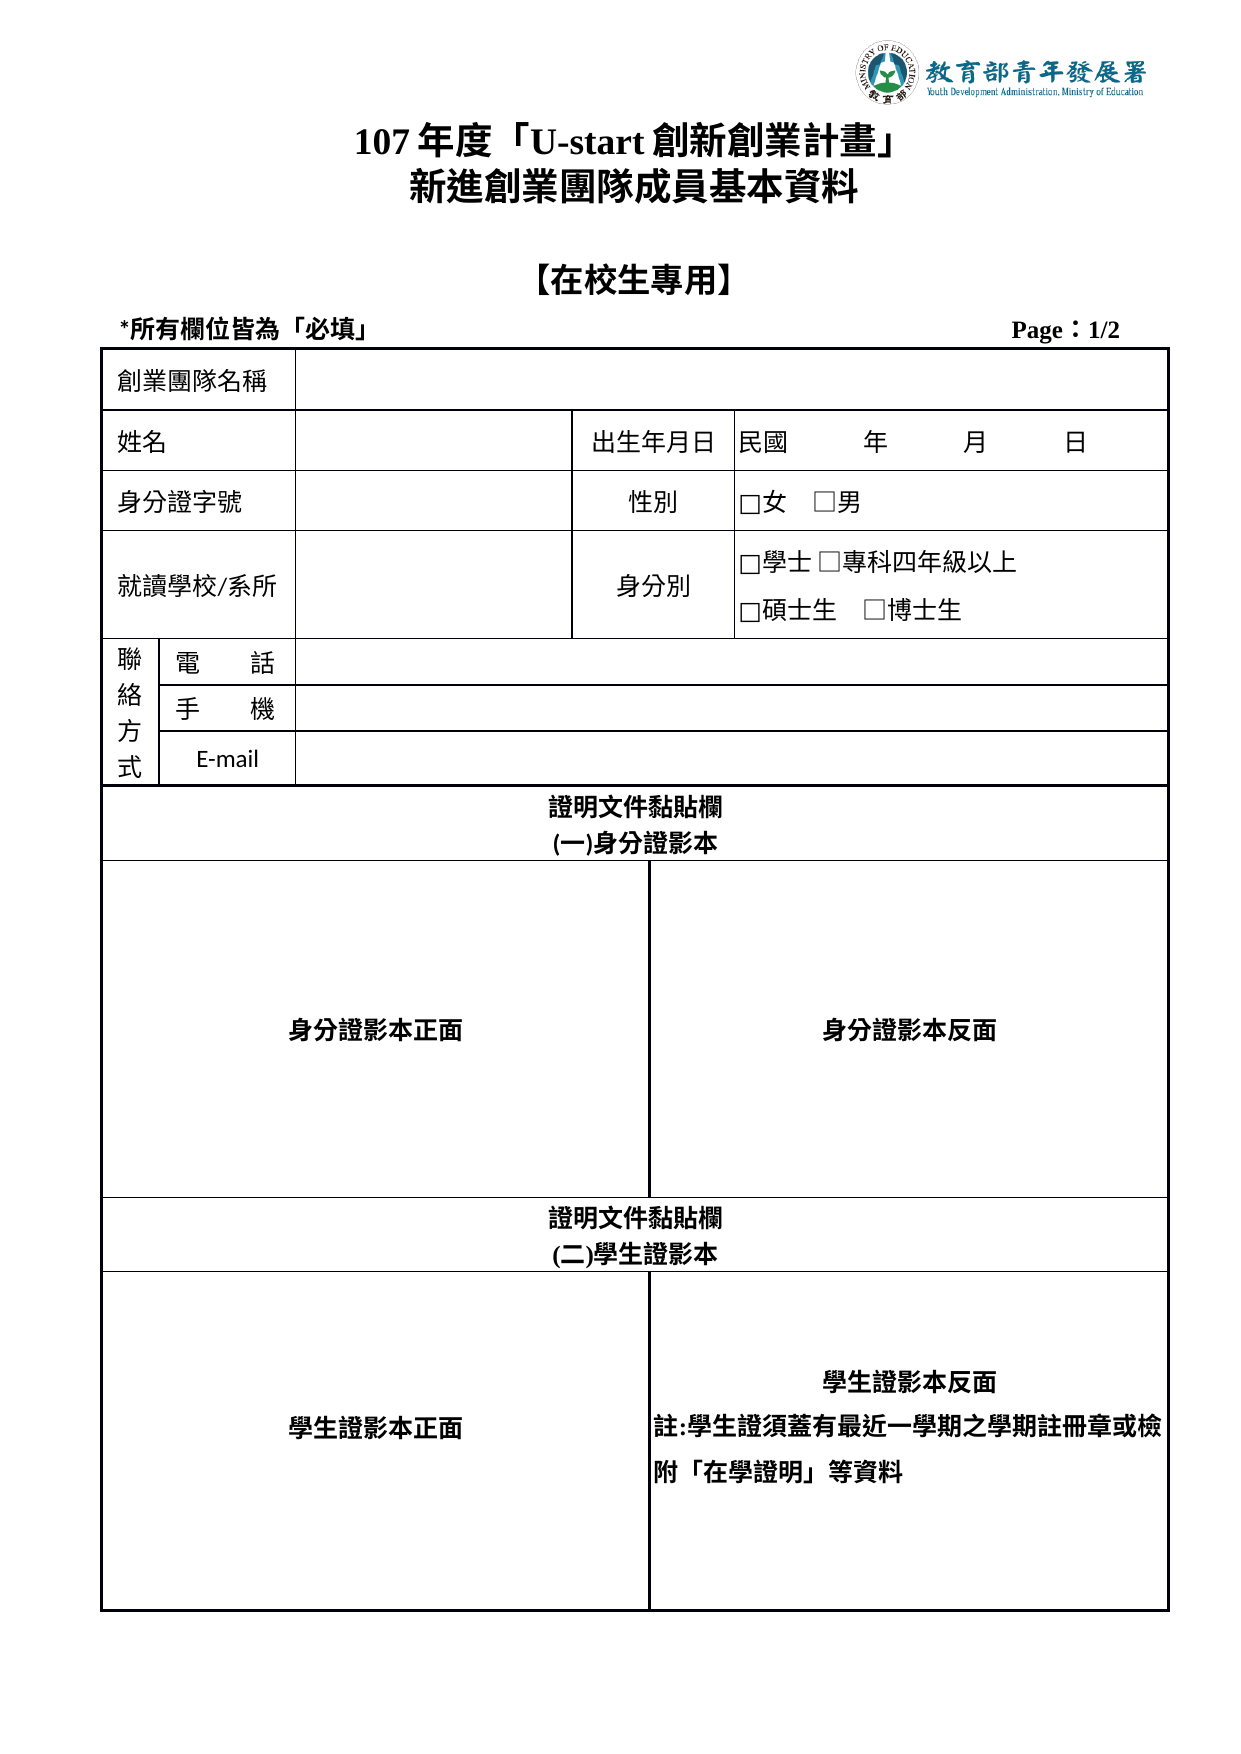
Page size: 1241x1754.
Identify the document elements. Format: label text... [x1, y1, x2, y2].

table_cell [296, 471, 571, 530]
table_cell 就讀學校/系所 [103, 531, 295, 638]
picture [848, 35, 1152, 109]
table_header 創業團隊名稱 [103, 350, 295, 409]
table_cell 民國 年 月 日 [735, 411, 1167, 469]
table_cell 性別 [573, 471, 734, 530]
table_cell 證明文件黏貼欄 (一)身分證影本 [103, 787, 1167, 860]
table_cell 身分證影本正面 [103, 861, 648, 1197]
table_cell [296, 732, 1167, 784]
table_cell [296, 411, 571, 469]
table_cell 證明文件黏貼欄 (二)學生證影本 [103, 1198, 1167, 1271]
table_cell 電 話 [160, 639, 295, 684]
table_cell □學士 □專科四年級以上 □碩士生 □博士生 [735, 531, 1167, 638]
table_cell E-mail [160, 732, 295, 784]
table_cell 身分證影本反面 [651, 861, 1167, 1197]
table_cell 姓名 [103, 411, 295, 469]
text 107年度「U-start創新創業計畫」 [118, 118, 1149, 164]
table_cell 學生證影本反面 註:學生證須蓋有最近一學期之學期註冊章或檢附「在學證明」等資料 [651, 1272, 1167, 1609]
table_header [296, 350, 1167, 409]
table_cell 出生年月日 [573, 411, 734, 469]
table_cell □女 □男 [735, 471, 1167, 530]
table_cell [296, 531, 571, 638]
table_cell 手 機 [160, 686, 295, 730]
table_cell 身分證字號 [103, 471, 295, 530]
table_cell 聯絡方式 [103, 639, 158, 784]
text 【在校生專用】 [118, 256, 1149, 301]
table_cell 身分別 [573, 531, 734, 638]
table_cell [296, 639, 1167, 684]
text *所有欄位皆為「必填」 Page：1/2 [118, 301, 1149, 347]
table_cell 學生證影本正面 [103, 1272, 648, 1609]
table_cell [296, 686, 1167, 730]
text 新進創業團隊成員基本資料 [118, 164, 1149, 210]
